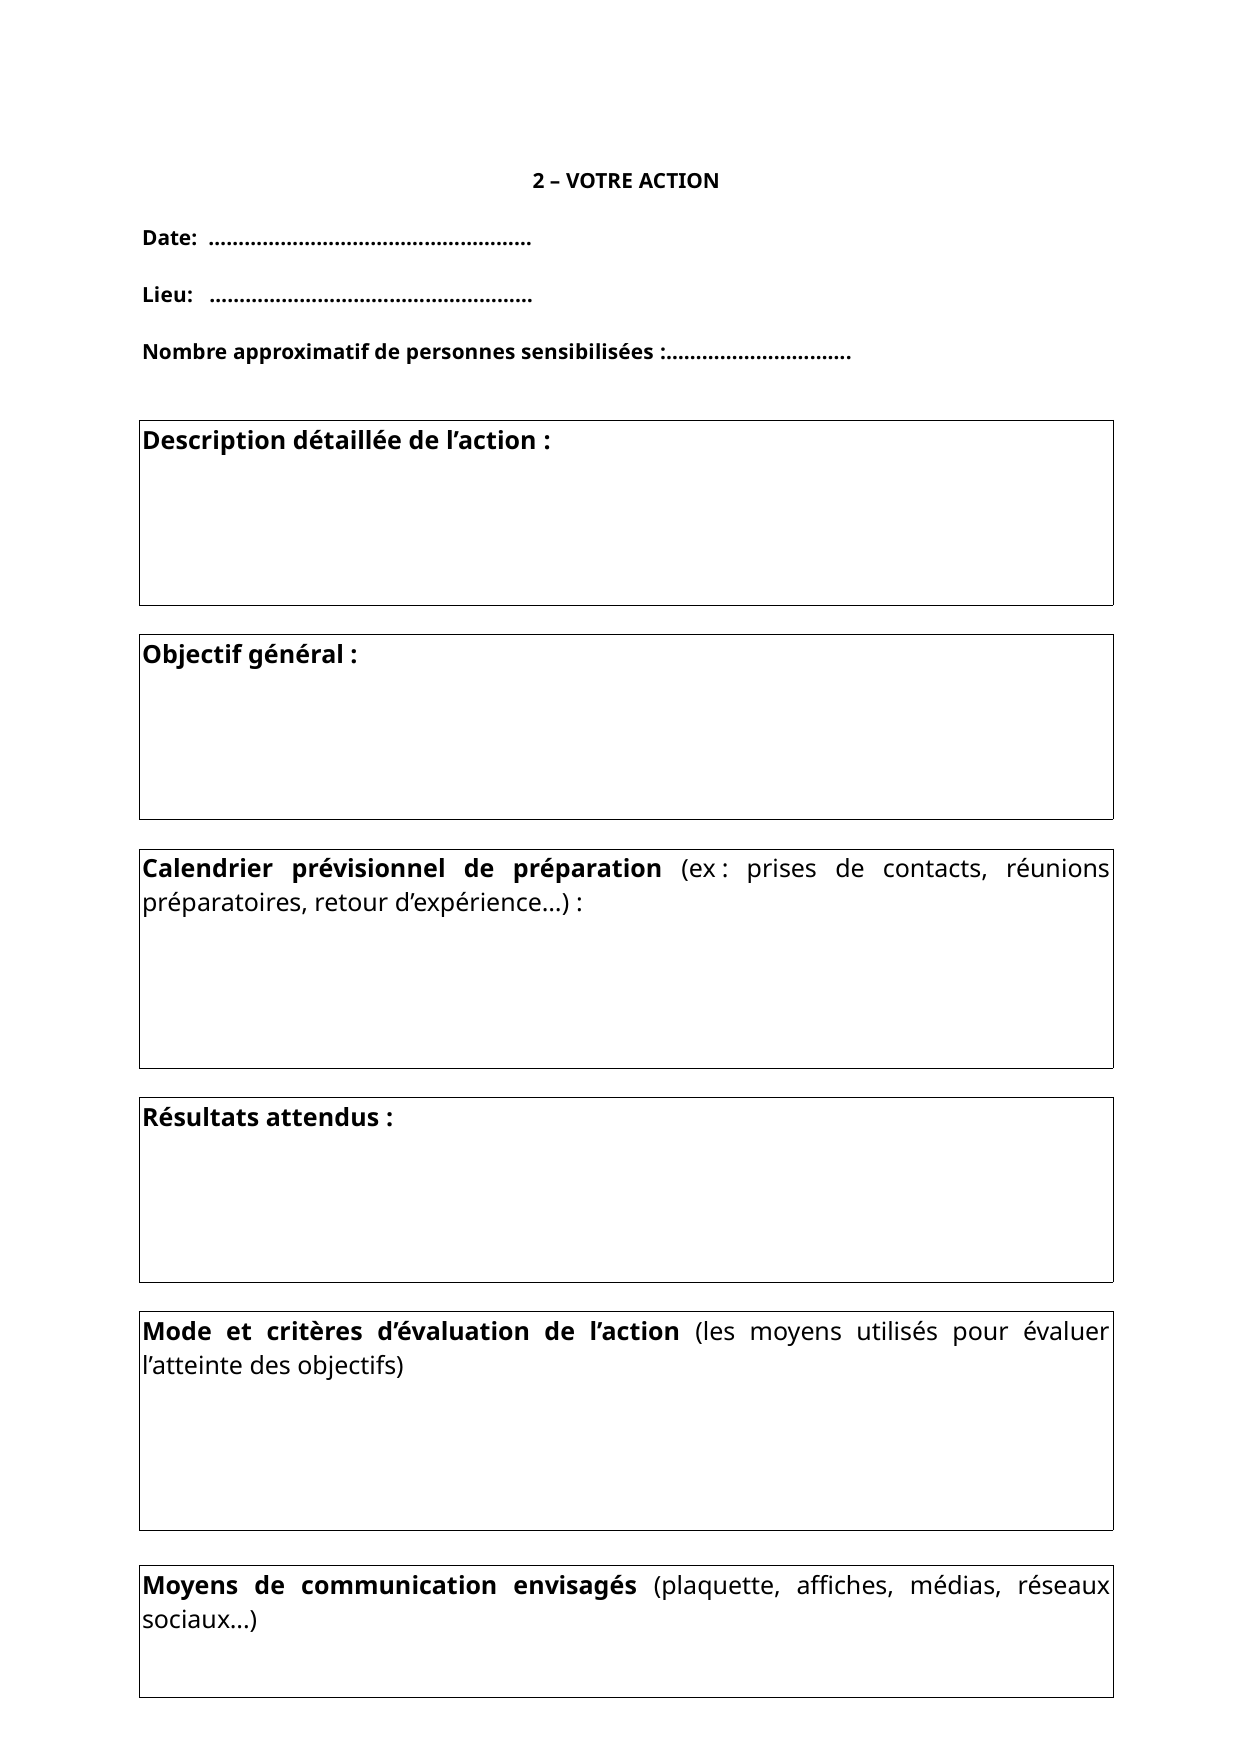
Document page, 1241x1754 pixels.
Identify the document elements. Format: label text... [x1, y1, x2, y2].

text Lieu: ……………………………………………… [142, 280, 1110, 308]
text Nombre approximatif de personnes sensibilisées :…………………………. [142, 337, 1110, 366]
text 2 – VOTRE ACTION [142, 166, 1110, 194]
text Résultats attendus : [140, 1098, 1113, 1134]
text Description détaillée de l’action : [140, 421, 1113, 457]
text Moyens de communication envisagés (plaquette, affiches, médias, réseaux sociaux...) [140, 1566, 1113, 1636]
text Mode et critères d’évaluation de l’action (les moyens utilisés pour évaluer l’atteinte des objectifs) [140, 1312, 1113, 1382]
text Date: ……………………………………………… [142, 223, 1110, 251]
text Calendrier prévisionnel de préparation (ex : prises de contacts, réunions préparatoires, retour d’expérience…) : [140, 850, 1113, 919]
text Objectif général : [140, 635, 1113, 671]
